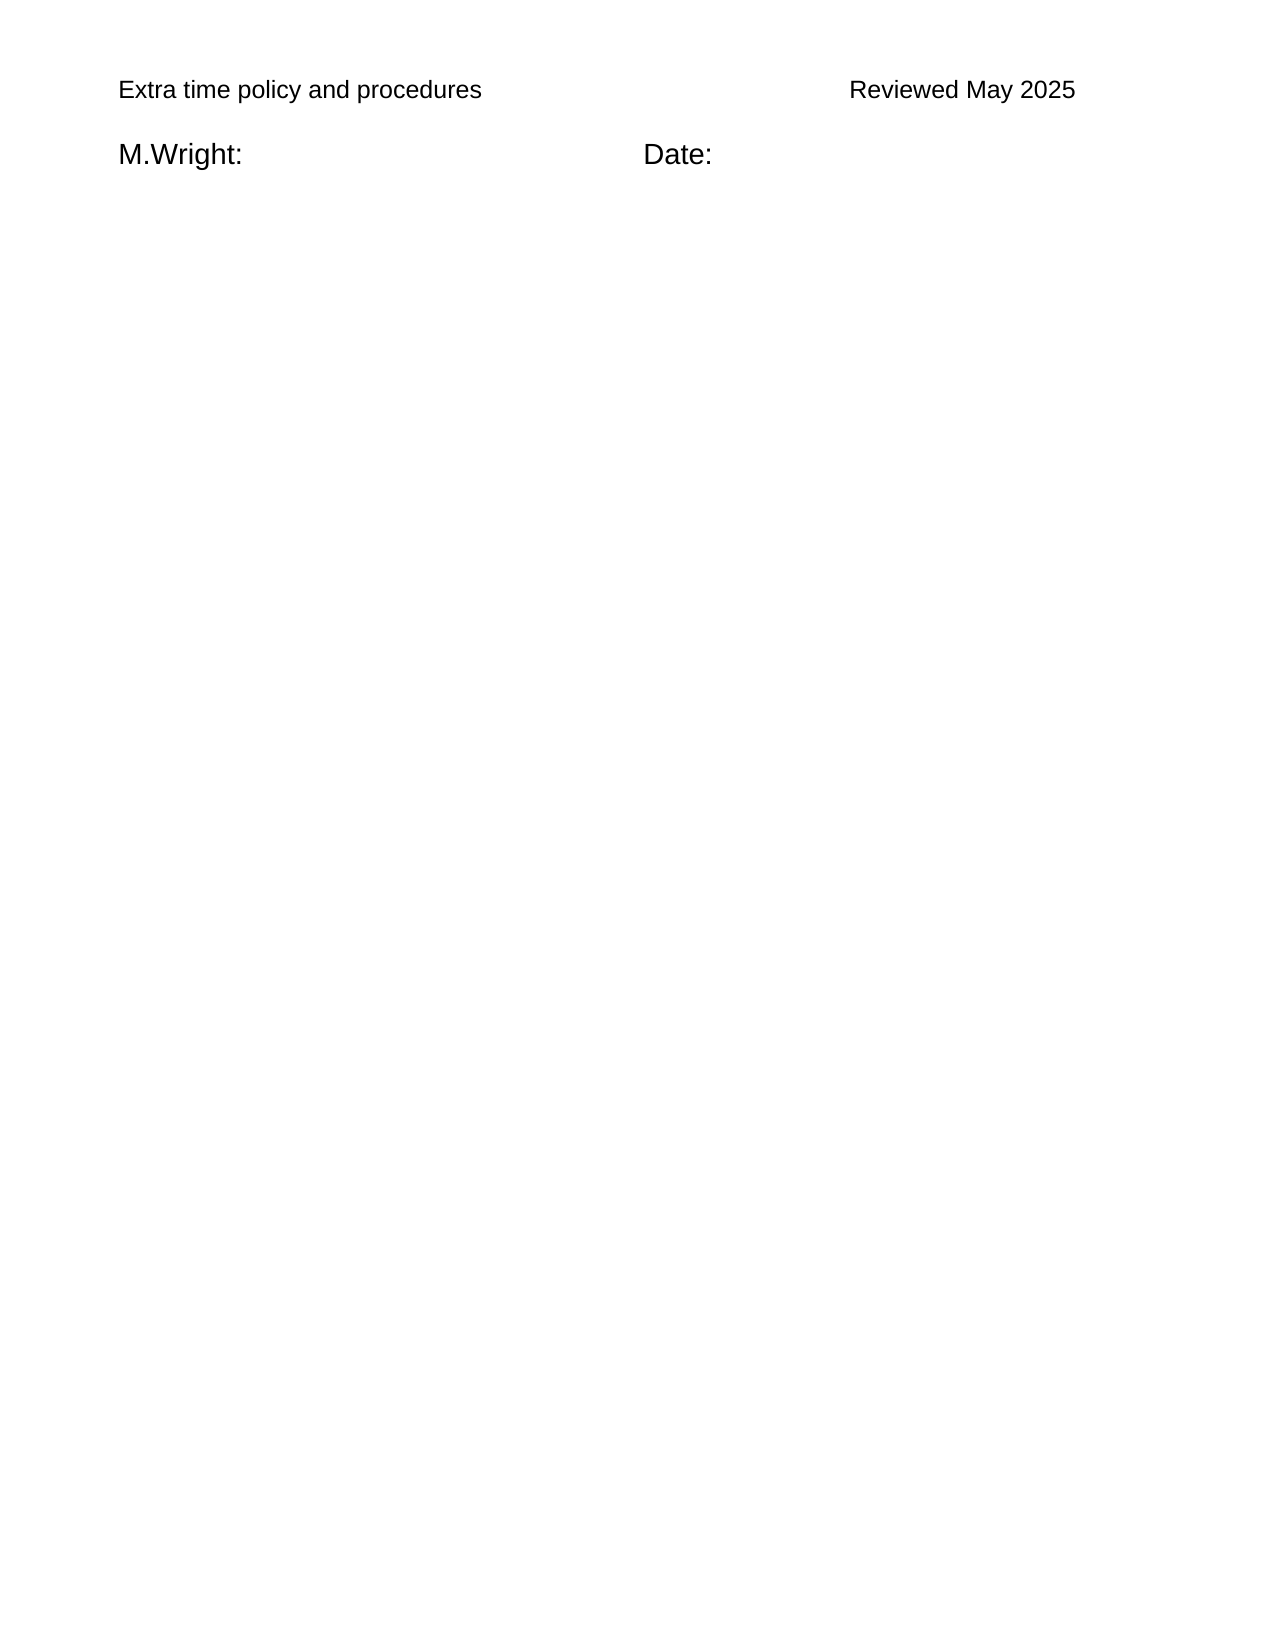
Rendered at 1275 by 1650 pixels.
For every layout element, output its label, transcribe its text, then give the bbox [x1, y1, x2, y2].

text M.Wright: Date: [118, 137, 1157, 171]
